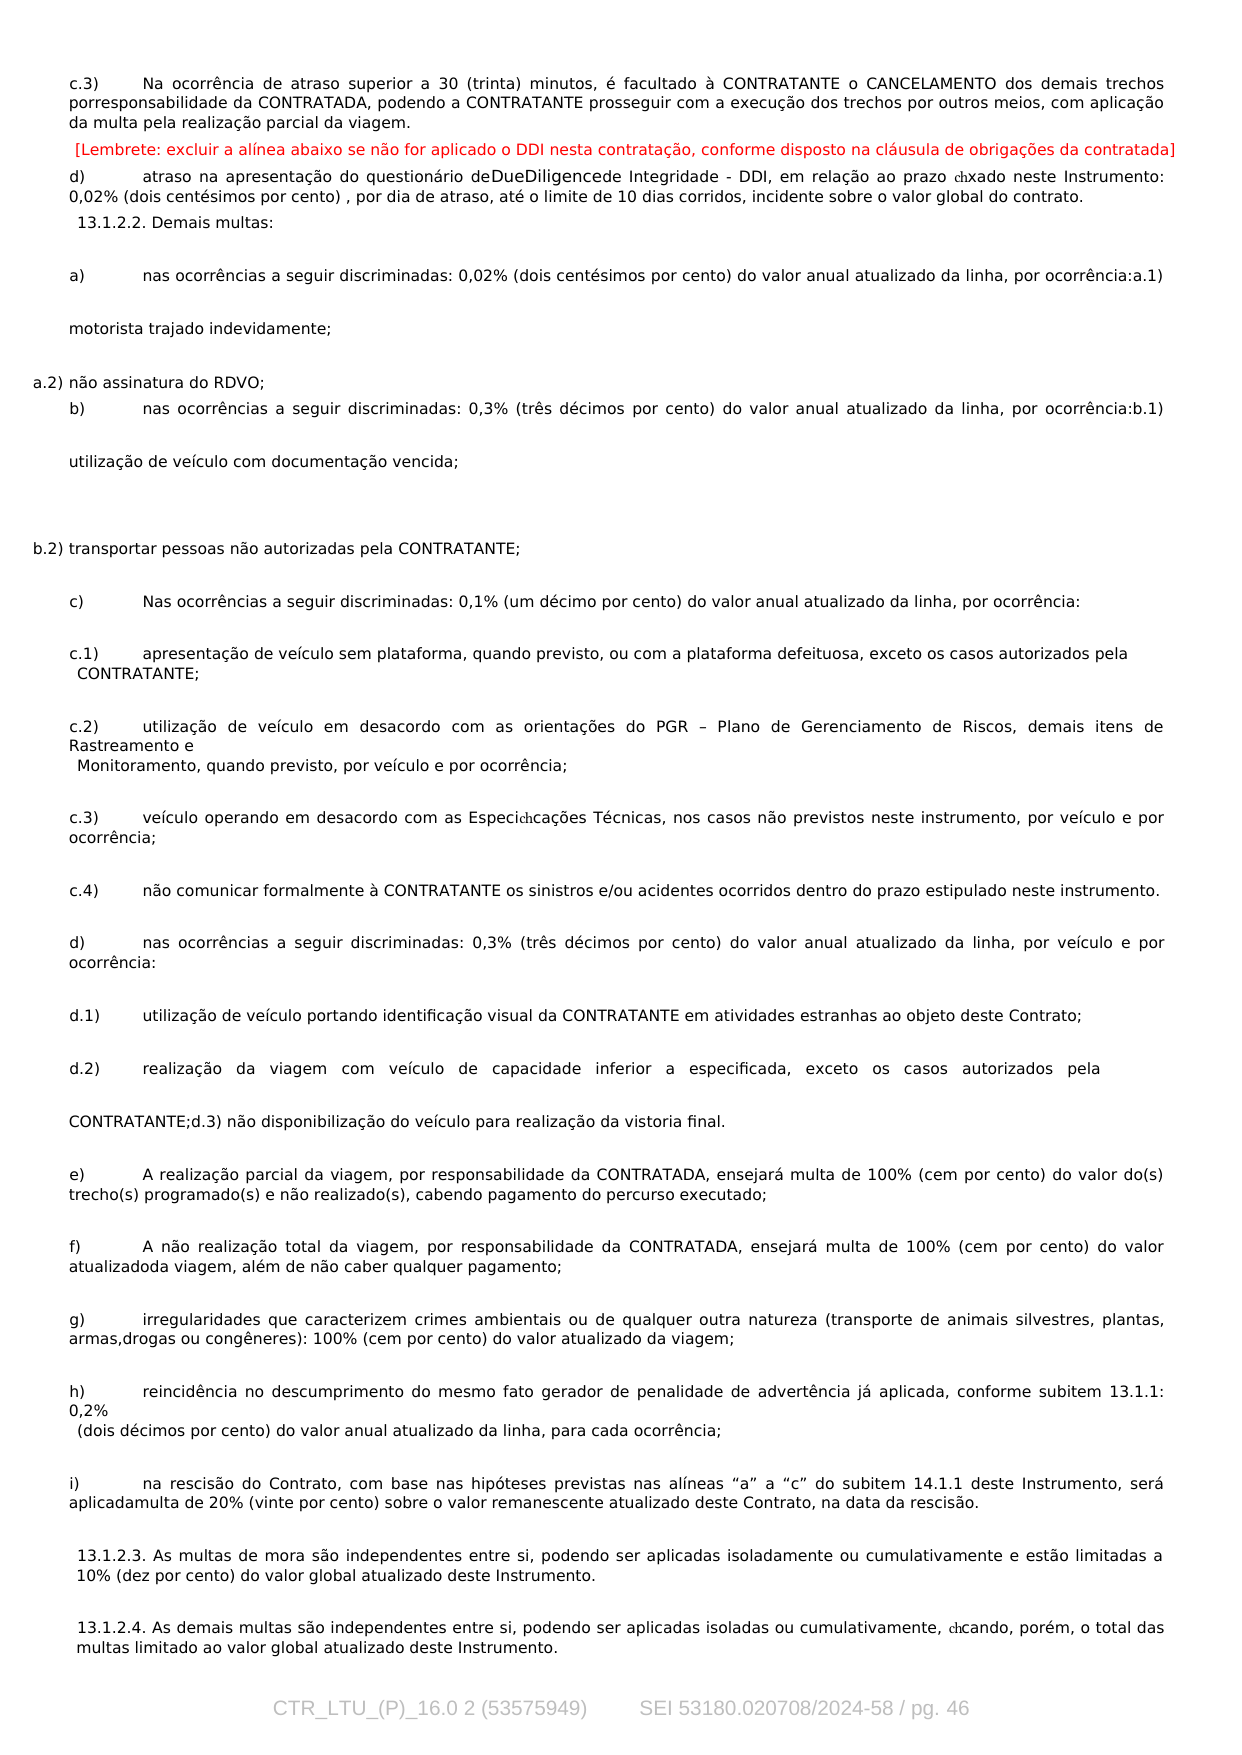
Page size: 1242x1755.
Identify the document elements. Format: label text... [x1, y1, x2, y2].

list nas ocorrências a seguir discriminadas: 0,02% (dois centésimos por cento) do valor anual atualizado da linha, por ocorrência:a.1) motorista trajado indevidamente; [68, 267, 1166, 338]
list nas ocorrências a seguir discriminadas: 0,3% (três décimos por cento) do valor anual atualizado da linha, por veículo e por ocorrência: [68, 934, 1166, 972]
text 13.1.2.2. Demais multas: [76, 214, 1166, 232]
list Na ocorrência de atraso superior a 30 (trinta) minutos, é facultado à CONTRATANTE o CANCELAMENTO dos demais trechos porresponsabilidade da CONTRATADA, podendo a CONTRATANTE prosseguir com a execução dos trechos por outros meios, com aplicação da multa pela realização parcial da viagem. [68, 75, 1166, 132]
list realização da viagem com veículo de capacidade inferior a especificada, exceto os casos autorizados pela CONTRATANTE;d.3) não disponibilização do veículo para realização da vistoria final. [68, 1059, 1102, 1131]
text CONTRATANTE; [76, 665, 1166, 683]
list não comunicar formalmente à CONTRATANTE os sinistros e/ou acidentes ocorridos dentro do prazo estipulado neste instrumento. [68, 882, 1166, 900]
list A não realização total da viagem, por responsabilidade da CONTRATADA, ensejará multa de 100% (cem por cento) do valor atualizadoda viagem, além de não caber qualquer pagamento; [68, 1238, 1166, 1276]
list transportar pessoas não autorizadas pela CONTRATANTE; [33, 540, 1166, 558]
list utilização de veículo portando identificação visual da CONTRATANTE em atividades estranhas ao objeto deste Contrato; [68, 1007, 1102, 1025]
list não assinatura do RDVO; [33, 373, 1166, 392]
list utilização de veículo em desacordo com as orientações do PGR – Plano de Gerenciamento de Riscos, demais itens de Rastreamento e [68, 718, 1166, 755]
list nas ocorrências a seguir discriminadas: 0,3% (três décimos por cento) do valor anual atualizado da linha, por ocorrência:b.1) utilização de veículo com documentação vencida; [68, 400, 1166, 471]
text (dois décimos por cento) do valor anual atualizado da linha, para cada ocorrência; [76, 1422, 1166, 1440]
text Monitoramento, quando previsto, por veículo e por ocorrência; [76, 757, 1166, 775]
list apresentação de veículo sem plataforma, quando previsto, ou com a plataforma defeituosa, exceto os casos autorizados pela [68, 645, 1166, 663]
list reincidência no descumprimento do mesmo fato gerador de penalidade de advertência já aplicada, conforme subitem 13.1.1: 0,2% [68, 1383, 1166, 1421]
list Nas ocorrências a seguir discriminadas: 0,1% (um décimo por cento) do valor anual atualizado da linha, por ocorrência: [68, 592, 1166, 611]
list irregularidades que caracterizem crimes ambientais ou de qualquer outra natureza (transporte de animais silvestres, plantas, armas,drogas ou congêneres): 100% (cem por cento) do valor atualizado da viagem; [68, 1311, 1166, 1348]
list atraso na apresentação do questionário deDueDiligencede Integridade - DDI, em relação ao prazo xado neste Instrumento: 0,02% (dois centésimos por cento) , por dia de atraso, até o limite de 10 dias corridos, incidente sobre o valor global do contrato. [68, 167, 1166, 206]
list A realização parcial da viagem, por responsabilidade da CONTRATADA, ensejará multa de 100% (cem por cento) do valor do(s) trecho(s) programado(s) e não realizado(s), cabendo pagamento do percurso executado; [68, 1166, 1166, 1204]
text 13.1.2.4. As demais multas são independentes entre si, podendo ser aplicadas isoladas ou cumulativamente, cando, porém, o total das multas limitado ao valor global atualizado deste Instrumento. [76, 1619, 1166, 1657]
list na rescisão do Contrato, com base nas hipóteses previstas nas alíneas “a” a “c” do subitem 14.1.1 deste Instrumento, será aplicadamulta de 20% (vinte por cento) sobre o valor remanescente atualizado deste Contrato, na data da rescisão. [68, 1475, 1166, 1512]
list veículo operando em desacordo com as Especicações Técnicas, nos casos não previstos neste instrumento, por veículo e por ocorrência; [68, 809, 1166, 847]
text [Lembrete: excluir a alínea abaixo se não for aplicado o DDI nesta contratação, conforme disposto na cláusula de obrigações da contratada] [75, 141, 1193, 159]
text 13.1.2.3. As multas de mora são independentes entre si, podendo ser aplicadas isoladamente ou cumulativamente e estão limitadas a 10% (dez por cento) do valor global atualizado deste Instrumento. [76, 1547, 1166, 1585]
